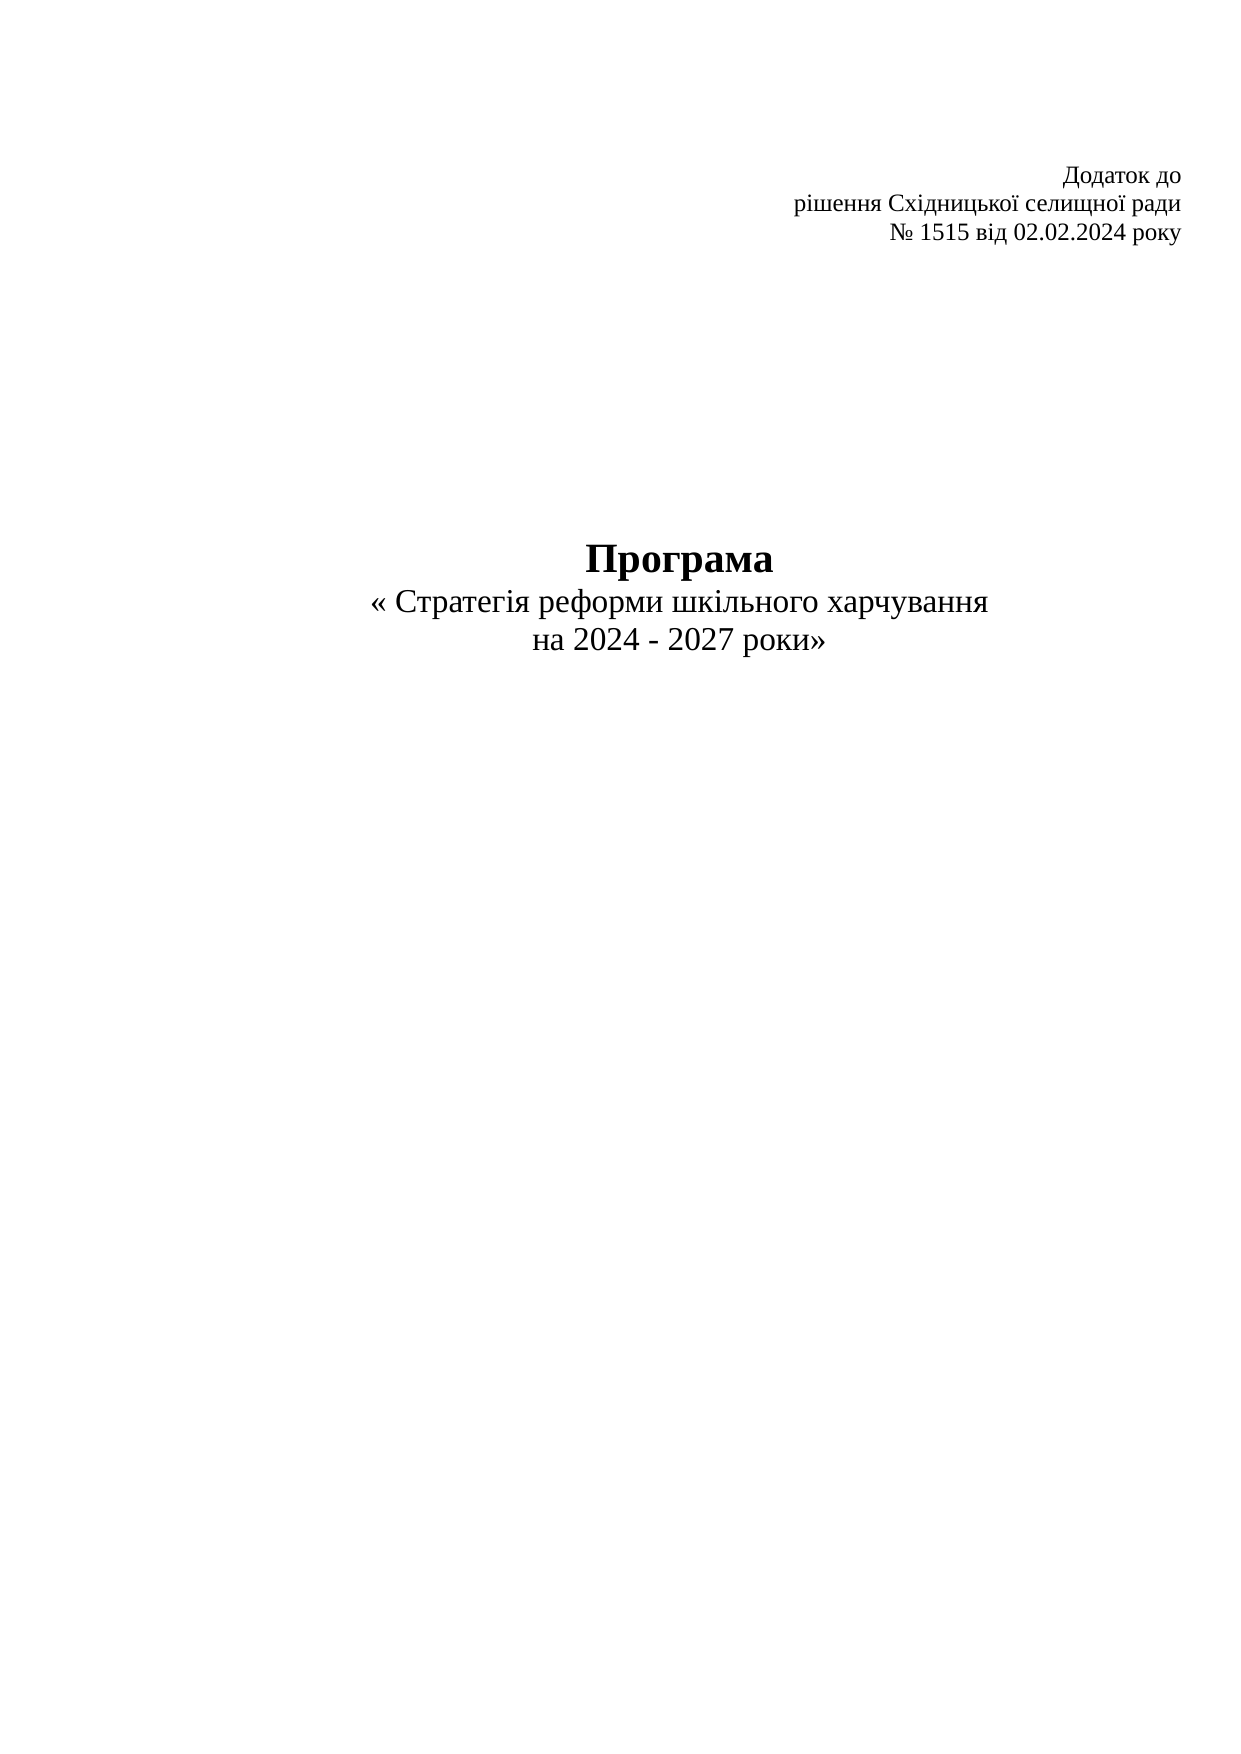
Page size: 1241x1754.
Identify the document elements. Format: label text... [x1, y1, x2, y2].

text на 2024 - 2027 роки» [177, 620, 1181, 658]
text Програма [177, 533, 1181, 581]
text « Стратегія реформи шкільного харчування [177, 581, 1181, 620]
text № 1515 від 02.02.2024 року [177, 217, 1181, 246]
text Додаток до [709, 160, 1181, 188]
text рішення Східницької селищної ради [177, 188, 1181, 217]
